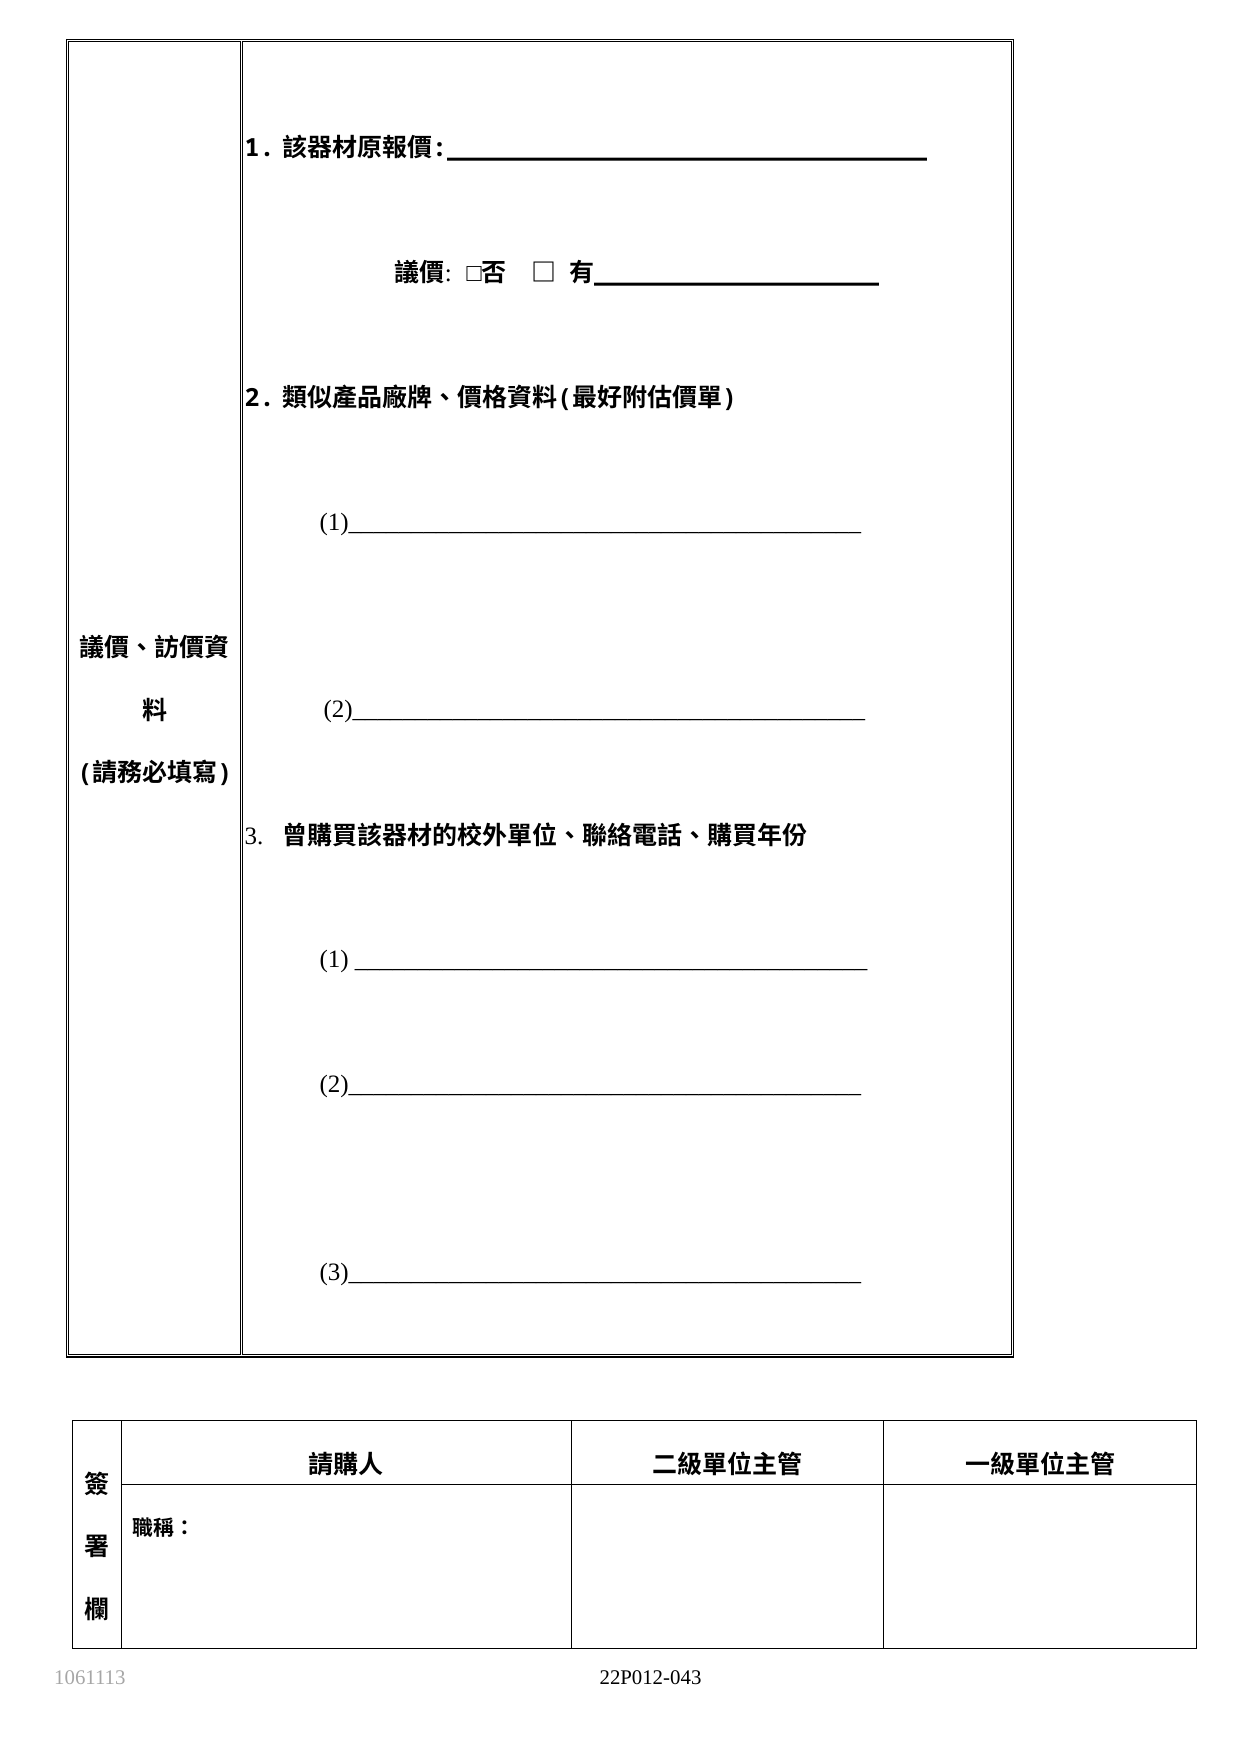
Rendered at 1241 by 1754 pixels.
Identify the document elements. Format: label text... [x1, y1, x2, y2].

table_cell 議價、訪價資料 (請務必填寫) [69, 42, 240, 1354]
table_header 請購人 [122, 1421, 571, 1483]
table_cell [884, 1485, 1196, 1647]
table_header 一級單位主管 [884, 1421, 1196, 1483]
table_cell [572, 1485, 883, 1647]
table_header 簽 署 欄 [73, 1421, 121, 1647]
table_cell 該器材原報價:________________________________ 議價: □否 □ 有___________________ 類似產品廠牌、價格資料(最好附估價單) (1)_________________________________________ (2)_________________________________________ 曾購買該器材的校外單位、聯絡電話、購買年份 (1) _________________________________________ (2)_________________________________________ (3)_________________________________________ [243, 42, 1011, 1354]
table_cell 職稱： [122, 1485, 571, 1647]
table_header 二級單位主管 [572, 1421, 883, 1483]
